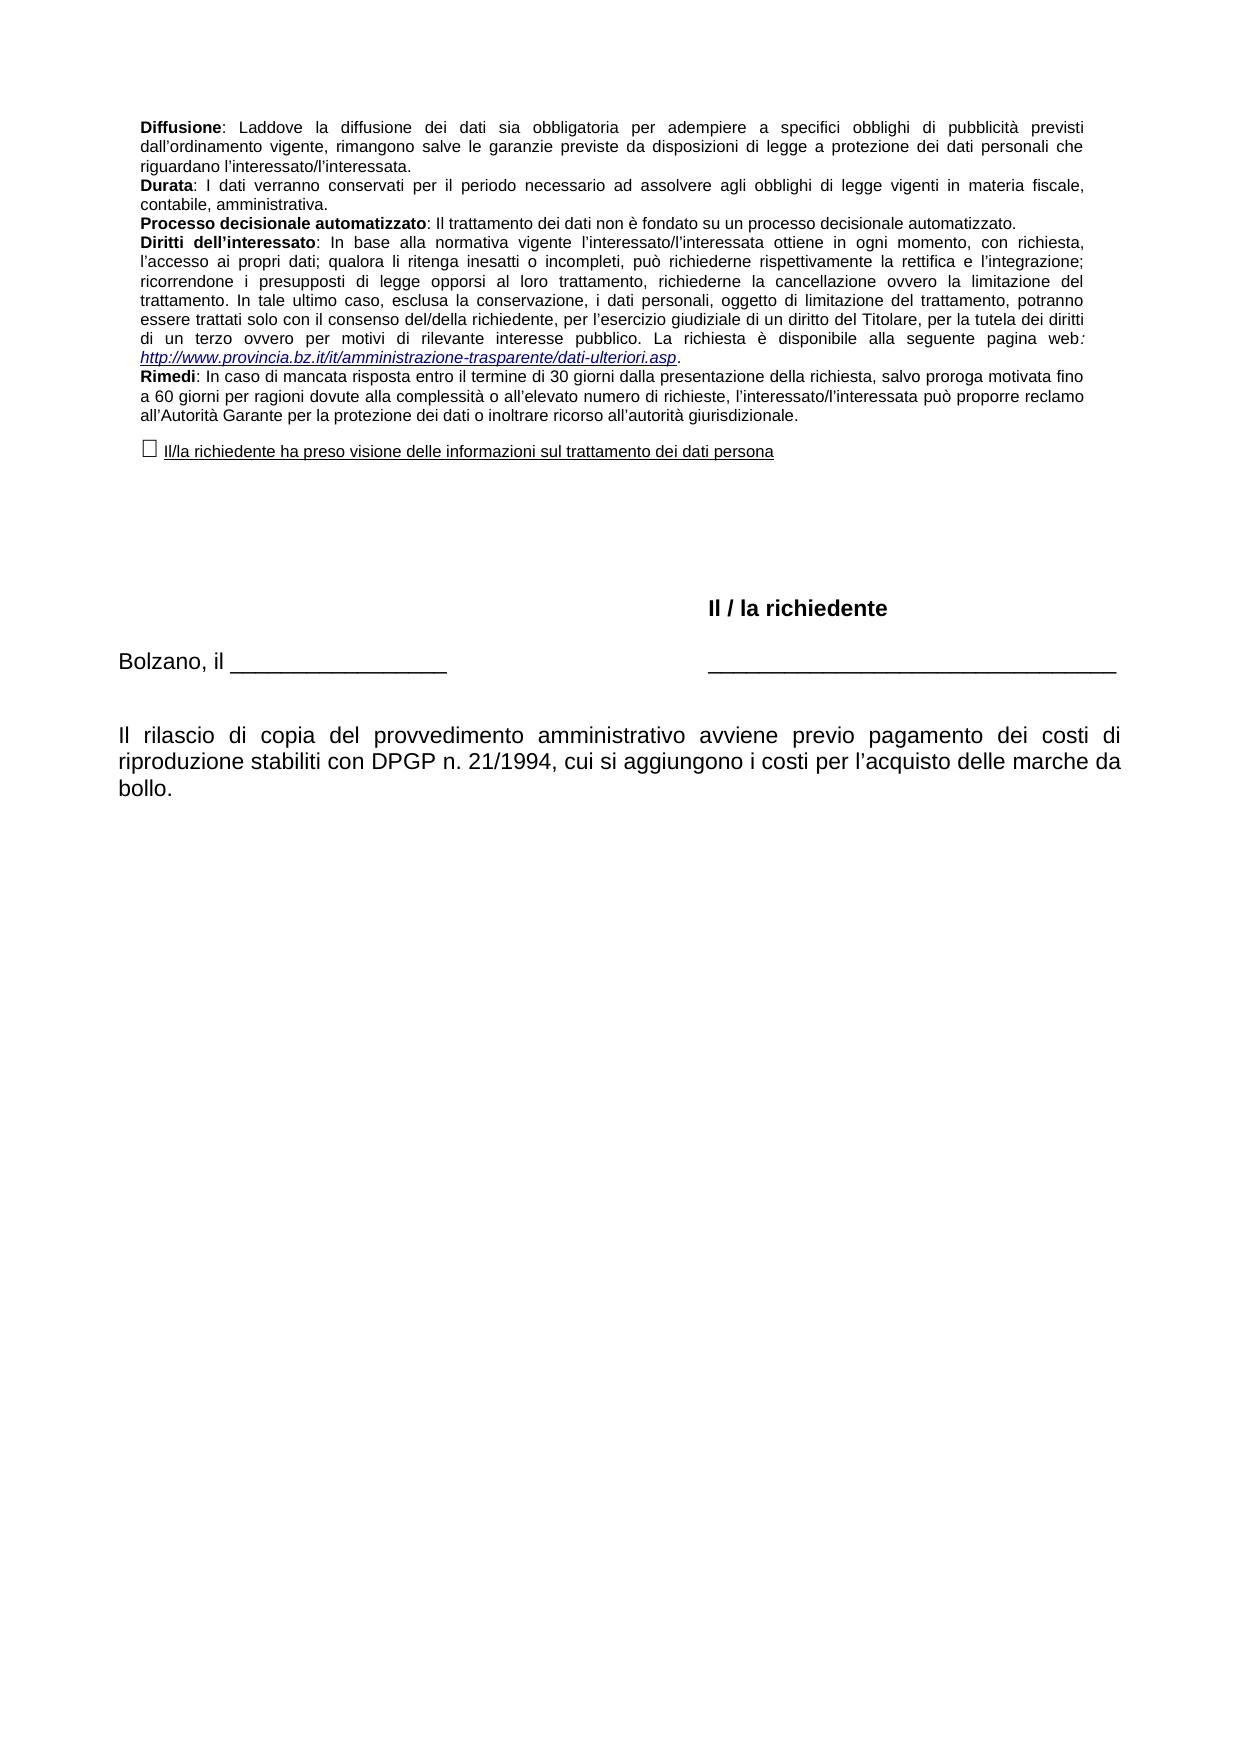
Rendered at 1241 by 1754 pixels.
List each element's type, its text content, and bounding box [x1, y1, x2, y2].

text Bolzano, il _________________ ________________________________ [118, 648, 1122, 674]
text Il / la richiedente [118, 595, 1122, 621]
text Il rilascio di copia del provvedimento amministrativo avviene previo pagamento dei costi di riproduzione stabiliti con DPGP n. 21/1994, cui si aggiungono i costi per l’acquisto delle marche da bollo. [118, 722, 1122, 801]
table_cell Diffusione: Laddove la diffusione dei dati sia obbligatoria per adempiere a specifici obblighi di pubblicità previsti dall’ordinamento vigente, rimangono salve le garanzie previste da disposizioni di legge a protezione dei dati personali che riguardano l’interessato/l’interessata. Durata: I dati verranno conservati per il periodo necessario ad assolvere agli obblighi di legge vigenti in materia fiscale, contabile, amministrativa. Processo decisionale automatizzato: Il trattamento dei dati non è fondato su un processo decisionale automatizzato. Diritti dell’interessato: In base alla normativa vigente l’interessato/l’interessata ottiene in ogni momento, con richiesta, l’accesso ai propri dati; qualora li ritenga inesatti o incompleti, può richiederne rispettivamente la rettifica e l’integrazione; ricorrendone i presupposti di legge opporsi al loro trattamento, richiederne la cancellazione ovvero la limitazione del trattamento. In tale ultimo caso, esclusa la conservazione, i dati personali, oggetto di limitazione del trattamento, potranno essere trattati solo con il consenso del/della richiedente, per l’esercizio giudiziale di un diritto del Titolare, per la tutela dei diritti di un terzo ovvero per motivi di rilevante interesse pubblico. La richiesta è disponibile alla seguente pagina web: http://www.provincia.bz.it/it/amministrazione-trasparente/dati-ulteriori.asp. Rimedi: In caso di mancata risposta entro il termine di 30 giorni dalla presentazione della richiesta, salvo proroga motivata fino a 60 giorni per ragioni dovute alla complessità o all’elevato numero di richieste, l’interessato/l’interessata può proporre reclamo all’Autorità Garante per la protezione dei dati o inoltrare ricorso all’autorità giurisdizionale.  Il/la richiedente ha preso visione delle informazioni sul trattamento dei dati persona [111, 118, 1114, 463]
